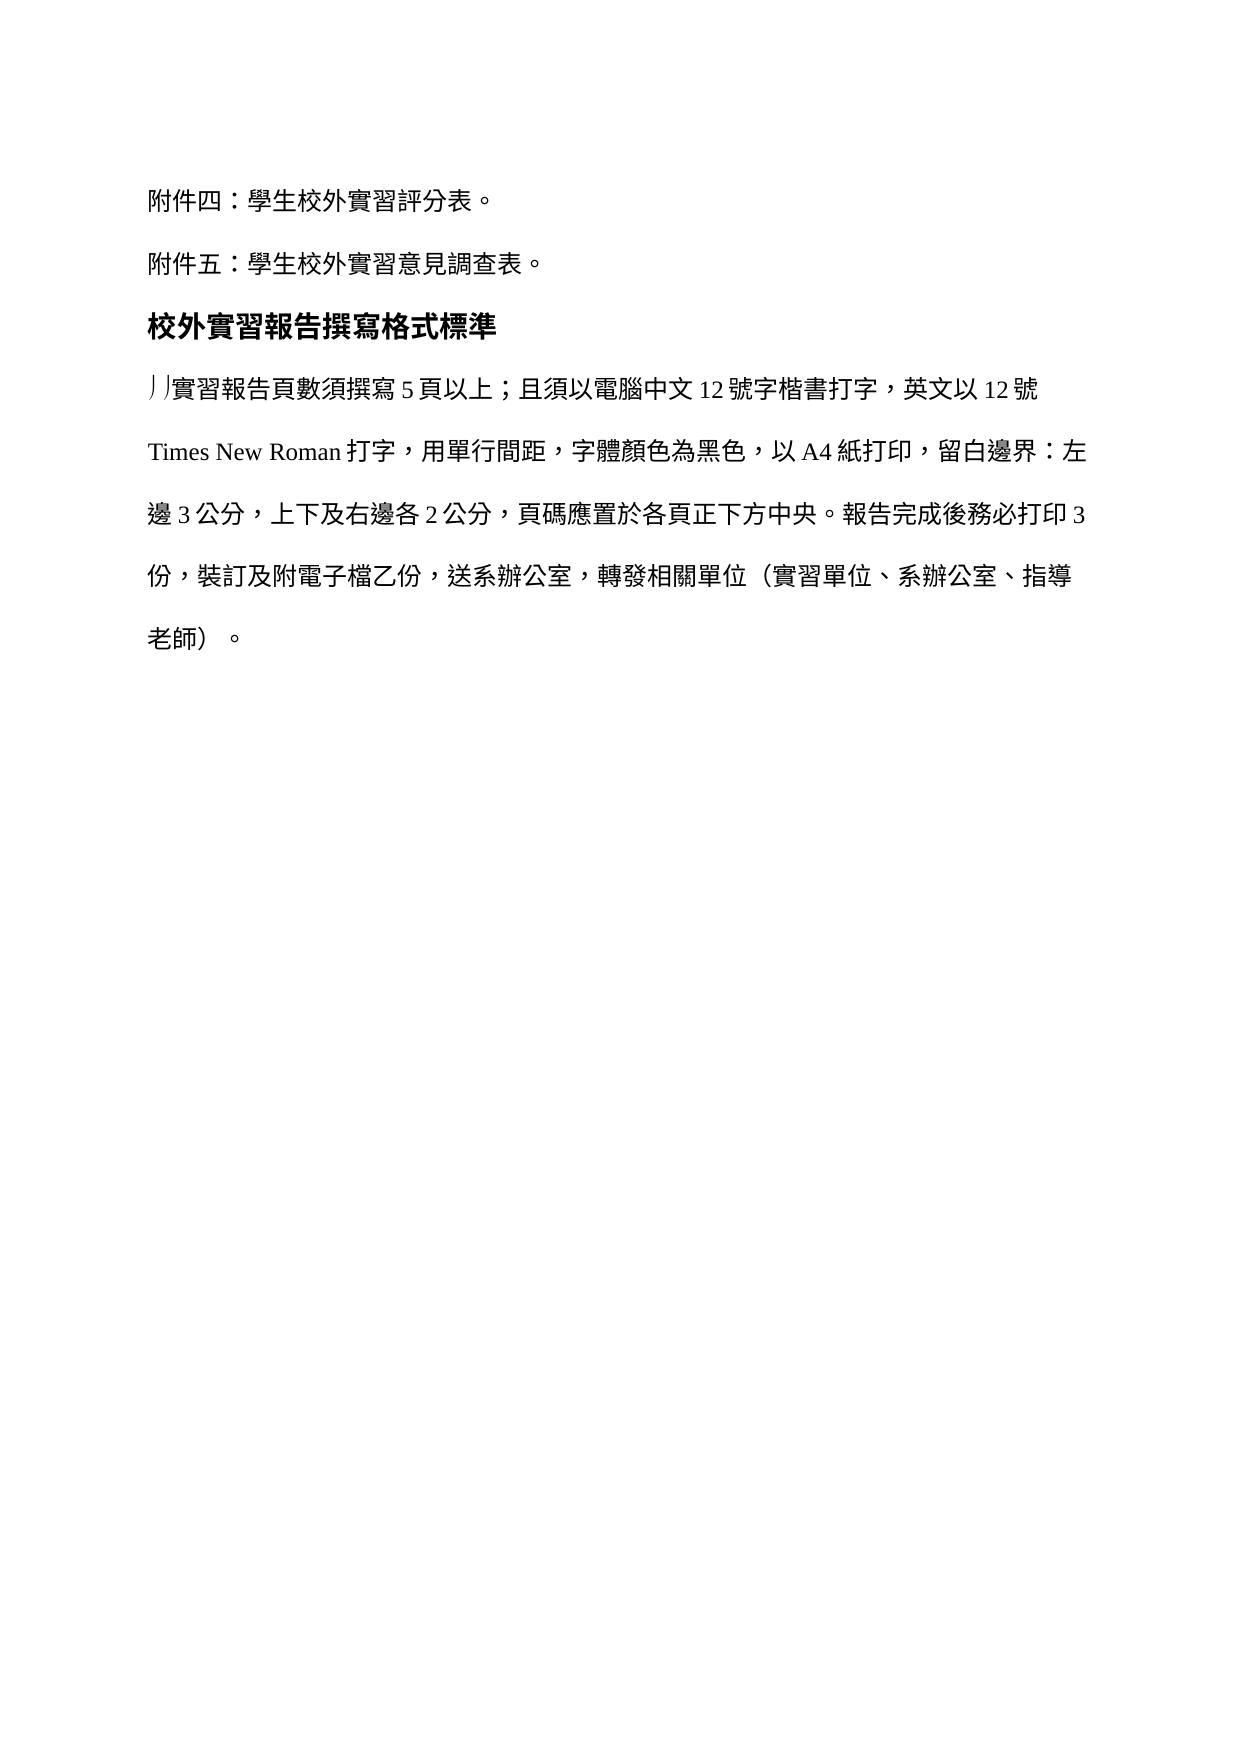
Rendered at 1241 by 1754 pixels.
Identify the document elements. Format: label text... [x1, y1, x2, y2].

text  實習報告頁數須撰寫5頁以上；且須以電腦中文12號字楷書打字，英文以12號Times New Roman打字，用單行間距，字體顏色為黑色，以A4紙打印，留白邊界：左邊3公分，上下及右邊各2公分，頁碼應置於各頁正下方中央。報告完成後務必打印3份，裝訂及附電子檔乙份，送系辦公室，轉發相關單位（實習單位、系辦公室、指導老師）。 [148, 346, 1092, 658]
text 附件五：學生校外實習意見調查表。 [148, 221, 1092, 283]
text 附件四：學生校外實習評分表。 [148, 158, 1092, 221]
text 校外實習報告撰寫格式標準 [148, 283, 1092, 346]
